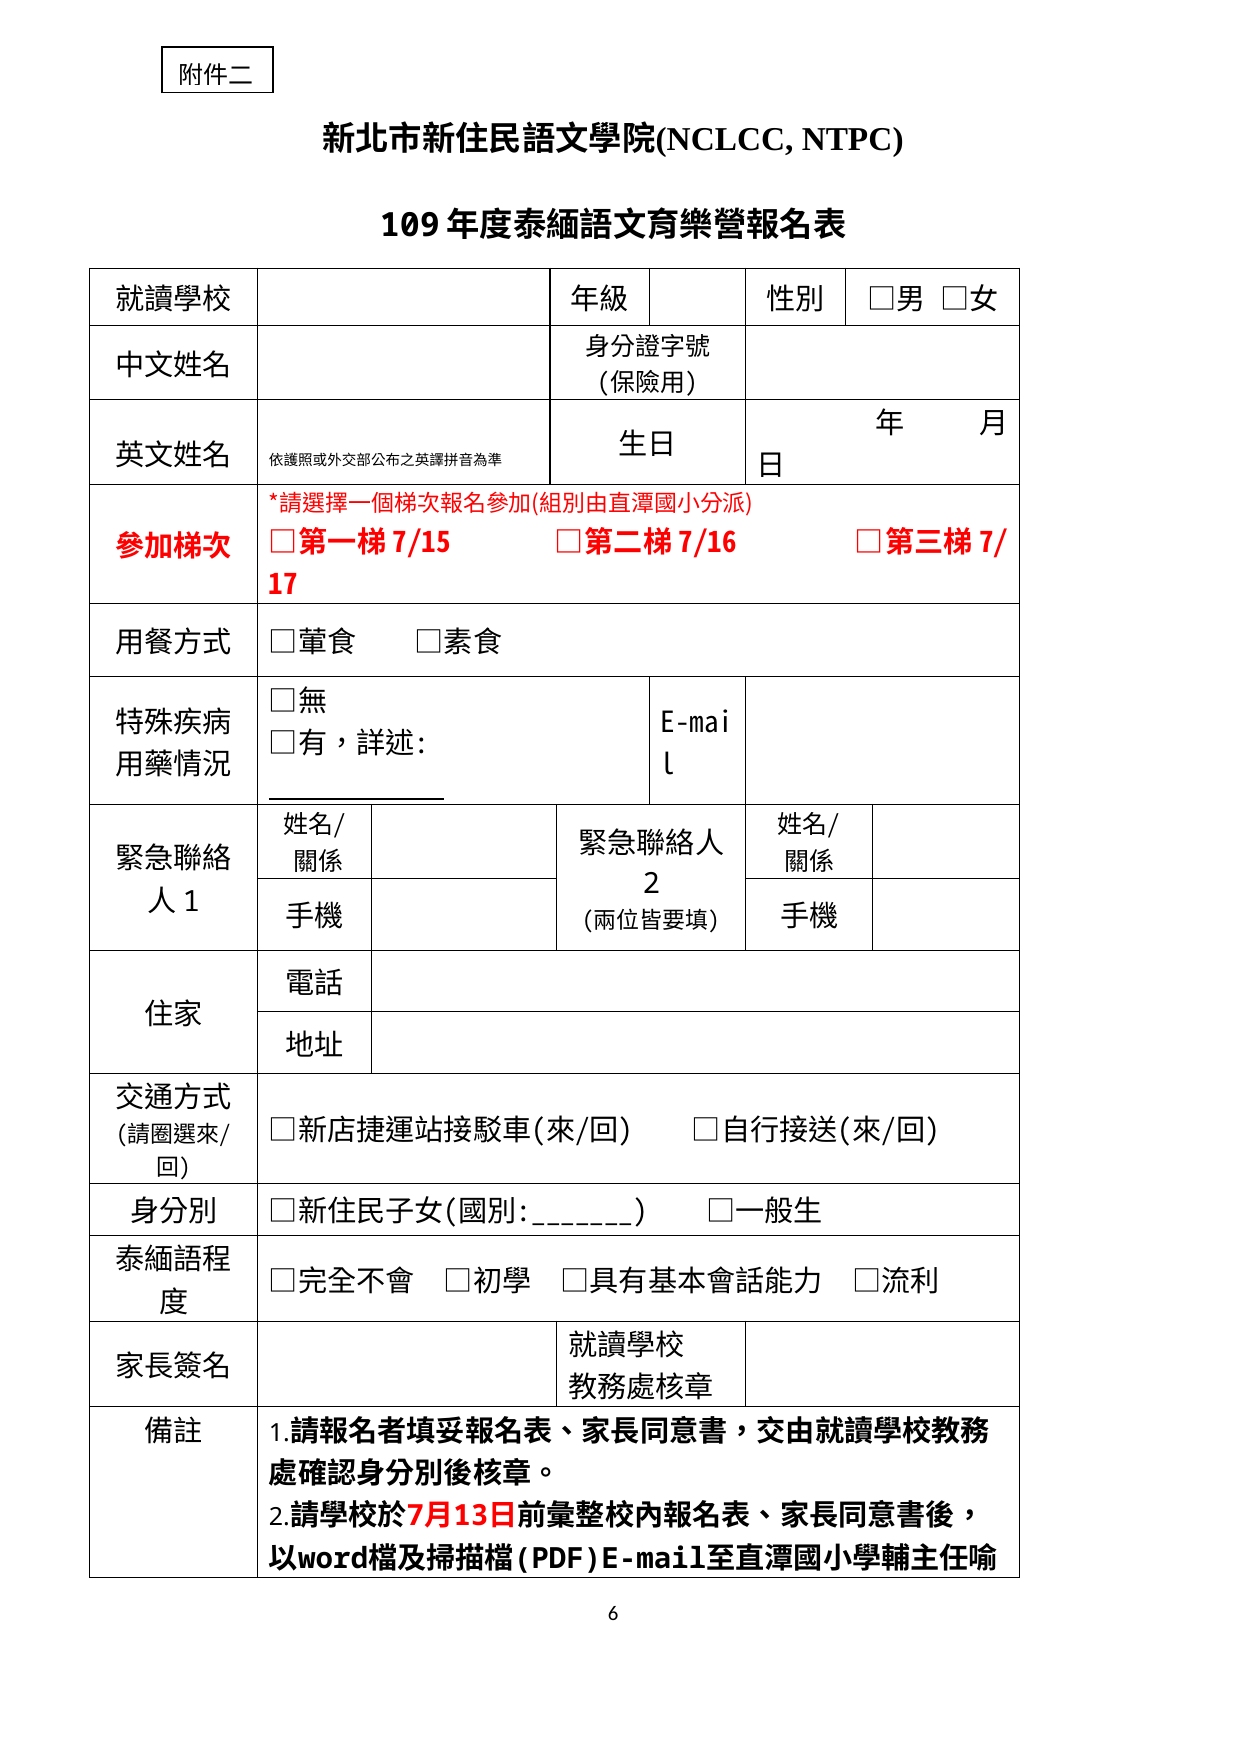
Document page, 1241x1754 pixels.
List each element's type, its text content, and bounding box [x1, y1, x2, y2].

table_cell 生日 [551, 400, 745, 484]
table_cell □無 □有，詳述: ­­­ ­­ [258, 677, 649, 804]
table_cell *請選擇一個梯次報名參加(組別由直潭國小分派) □第一梯7/15 □第二梯7/16 □第三梯7/17 [258, 485, 1019, 603]
table_cell [372, 951, 1019, 1011]
table_cell 身分別 [90, 1184, 257, 1235]
table_cell [372, 805, 556, 877]
table_header [258, 269, 549, 325]
table_cell 英文姓名 [90, 400, 257, 484]
table_cell 緊急聯絡人1 [90, 805, 257, 949]
table_header 就讀學校 [90, 269, 257, 325]
table_header 年級 [551, 269, 649, 325]
table_cell 就讀學校 教務處核章 [557, 1322, 745, 1406]
table_cell 身分證字號 (保險用) [551, 326, 745, 398]
table_cell 請報名者填妥報名表、家長同意書，交由就讀學校教務處確認身分別後核章。 請學校於7月13日前彙整校內報名表、家長同意書後，以word檔及掃描檔(PDF)E-mail至直潭國小學輔主任喻 [258, 1407, 1019, 1577]
table_cell 交通方式 (請圈選來/回) [90, 1074, 257, 1182]
table_cell [746, 326, 1019, 398]
table_cell □新店捷運站接駁車(來/回) □自行接送(來/回) [258, 1074, 1019, 1182]
table_cell [372, 879, 556, 949]
table_cell 手機 [258, 879, 371, 949]
table_cell [746, 677, 1019, 804]
table_cell 家長簽名 [90, 1322, 257, 1406]
text 109年度泰緬語文育樂營報名表 [148, 181, 1078, 243]
table_header □男 □女 [846, 269, 1019, 325]
table_cell 電話 [258, 951, 371, 1011]
table_cell 特殊疾病 用藥情況 [90, 677, 257, 804]
table_header [650, 269, 745, 325]
table_cell □葷食 □素食 [258, 604, 1019, 676]
table_cell 緊急聯絡人2 (兩位皆要填) [557, 805, 745, 949]
table_cell 住家 [90, 951, 257, 1073]
table_cell [372, 1012, 1019, 1073]
table_cell 中文姓名 [90, 326, 257, 398]
table_cell 姓名/ 關係 [258, 805, 371, 877]
table_cell 手機 [746, 879, 872, 949]
table_cell E-mail [650, 677, 745, 804]
table_cell □新住民子女(國別:_______) □一般生 [258, 1184, 1019, 1235]
table_cell 姓名/ 關係 [746, 805, 872, 877]
table_cell 泰緬語程度 [90, 1236, 257, 1321]
table_cell [873, 805, 1019, 877]
text 附件二 [178, 55, 257, 84]
table_cell [258, 1322, 556, 1406]
table_cell 依護照或外交部公布之英譯拼音為準 [258, 400, 549, 484]
text 新北市新住民語文學院(NCLCC, NTPC) [148, 94, 1078, 157]
table_cell 用餐方式 [90, 604, 257, 676]
table_header 性別 [746, 269, 845, 325]
table_cell □完全不會 □初學 □具有基本會話能力 □流利 [258, 1236, 1019, 1321]
text [163, 48, 272, 92]
table_cell 參加梯次 [90, 485, 257, 603]
table_cell 年 月 日 [746, 400, 1019, 484]
table_cell [746, 1322, 1019, 1406]
table_cell [258, 326, 549, 398]
table_cell 地址 [258, 1012, 371, 1073]
table_cell 備註 [90, 1407, 257, 1577]
table_cell [873, 879, 1019, 949]
